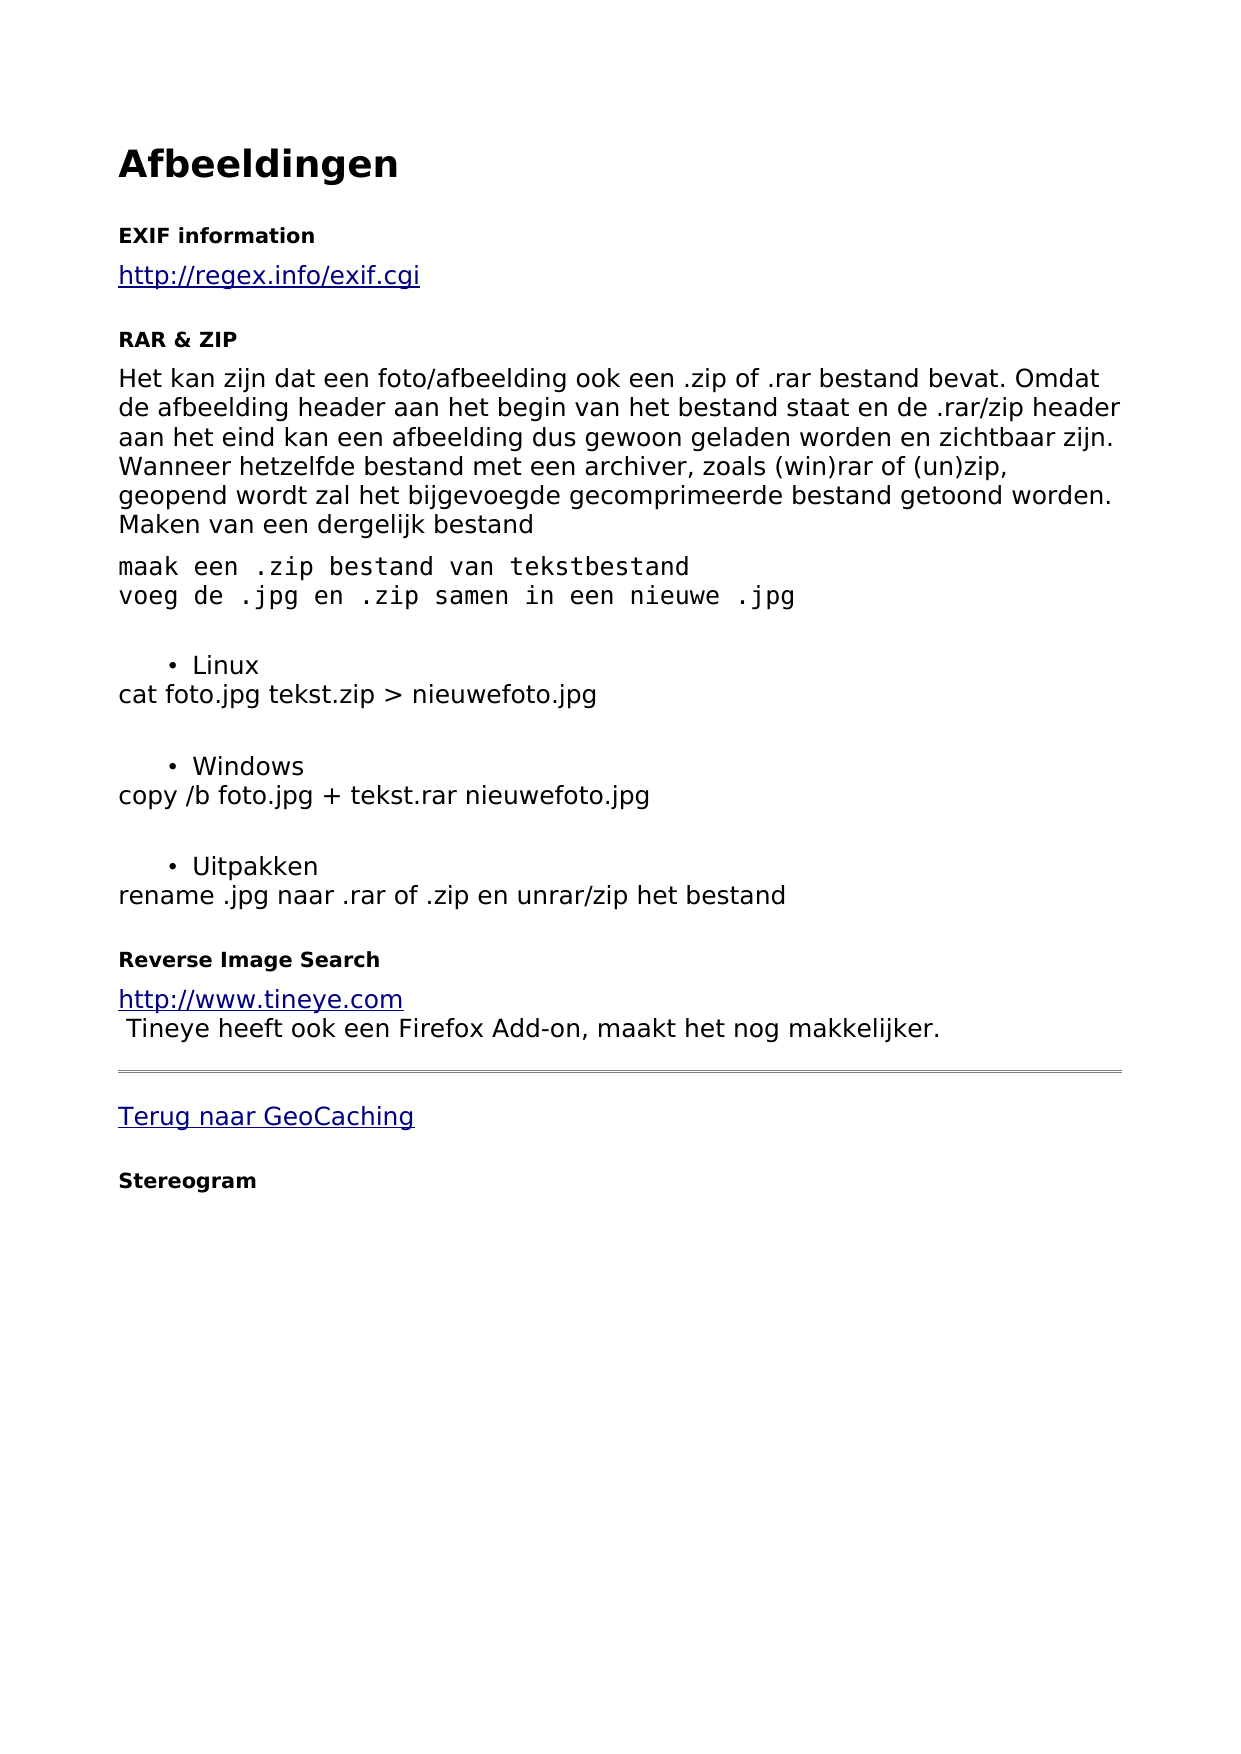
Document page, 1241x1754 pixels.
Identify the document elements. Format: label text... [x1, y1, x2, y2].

text http://www.tineye.com Tineye heeft ook een Firefox Add-on, maakt het nog makkelijker. [118, 985, 1122, 1043]
text http://regex.info/exif.cgi [118, 261, 1122, 290]
text maak een .zip bestand van tekstbestand voeg de .jpg en .zip samen in een nieuwe .jpg [118, 552, 1122, 610]
list Windows [177, 752, 1122, 781]
text copy /b foto.jpg + tekst.rar nieuwefoto.jpg [118, 781, 1122, 810]
text Terug naar GeoCaching [118, 1102, 1122, 1131]
subtitle RAR & ZIP [118, 328, 1122, 352]
text Het kan zijn dat een foto/afbeelding ook een .zip of .rar bestand bevat. Omdat de afbeelding header aan het begin van het bestand staat en de .rar/zip header aan het eind kan een afbeelding dus gewoon geladen worden en zichtbaar zijn. Wanneer hetzelfde bestand met een archiver, zoals (win)rar of (un)zip, geopend wordt zal het bijgevoegde gecomprimeerde bestand getoond worden. Maken van een dergelijk bestand [118, 364, 1122, 539]
list Uitpakken [177, 852, 1122, 881]
text rename .jpg naar .rar of .zip en unrar/zip het bestand [118, 881, 1122, 911]
subtitle Afbeeldingen [118, 143, 1122, 187]
subtitle Stereogram [118, 1169, 1122, 1193]
list Linux [177, 652, 1122, 681]
subtitle Reverse Image Search [118, 948, 1122, 972]
subtitle EXIF information [118, 224, 1122, 248]
text cat foto.jpg tekst.zip > nieuwefoto.jpg [118, 681, 1122, 710]
